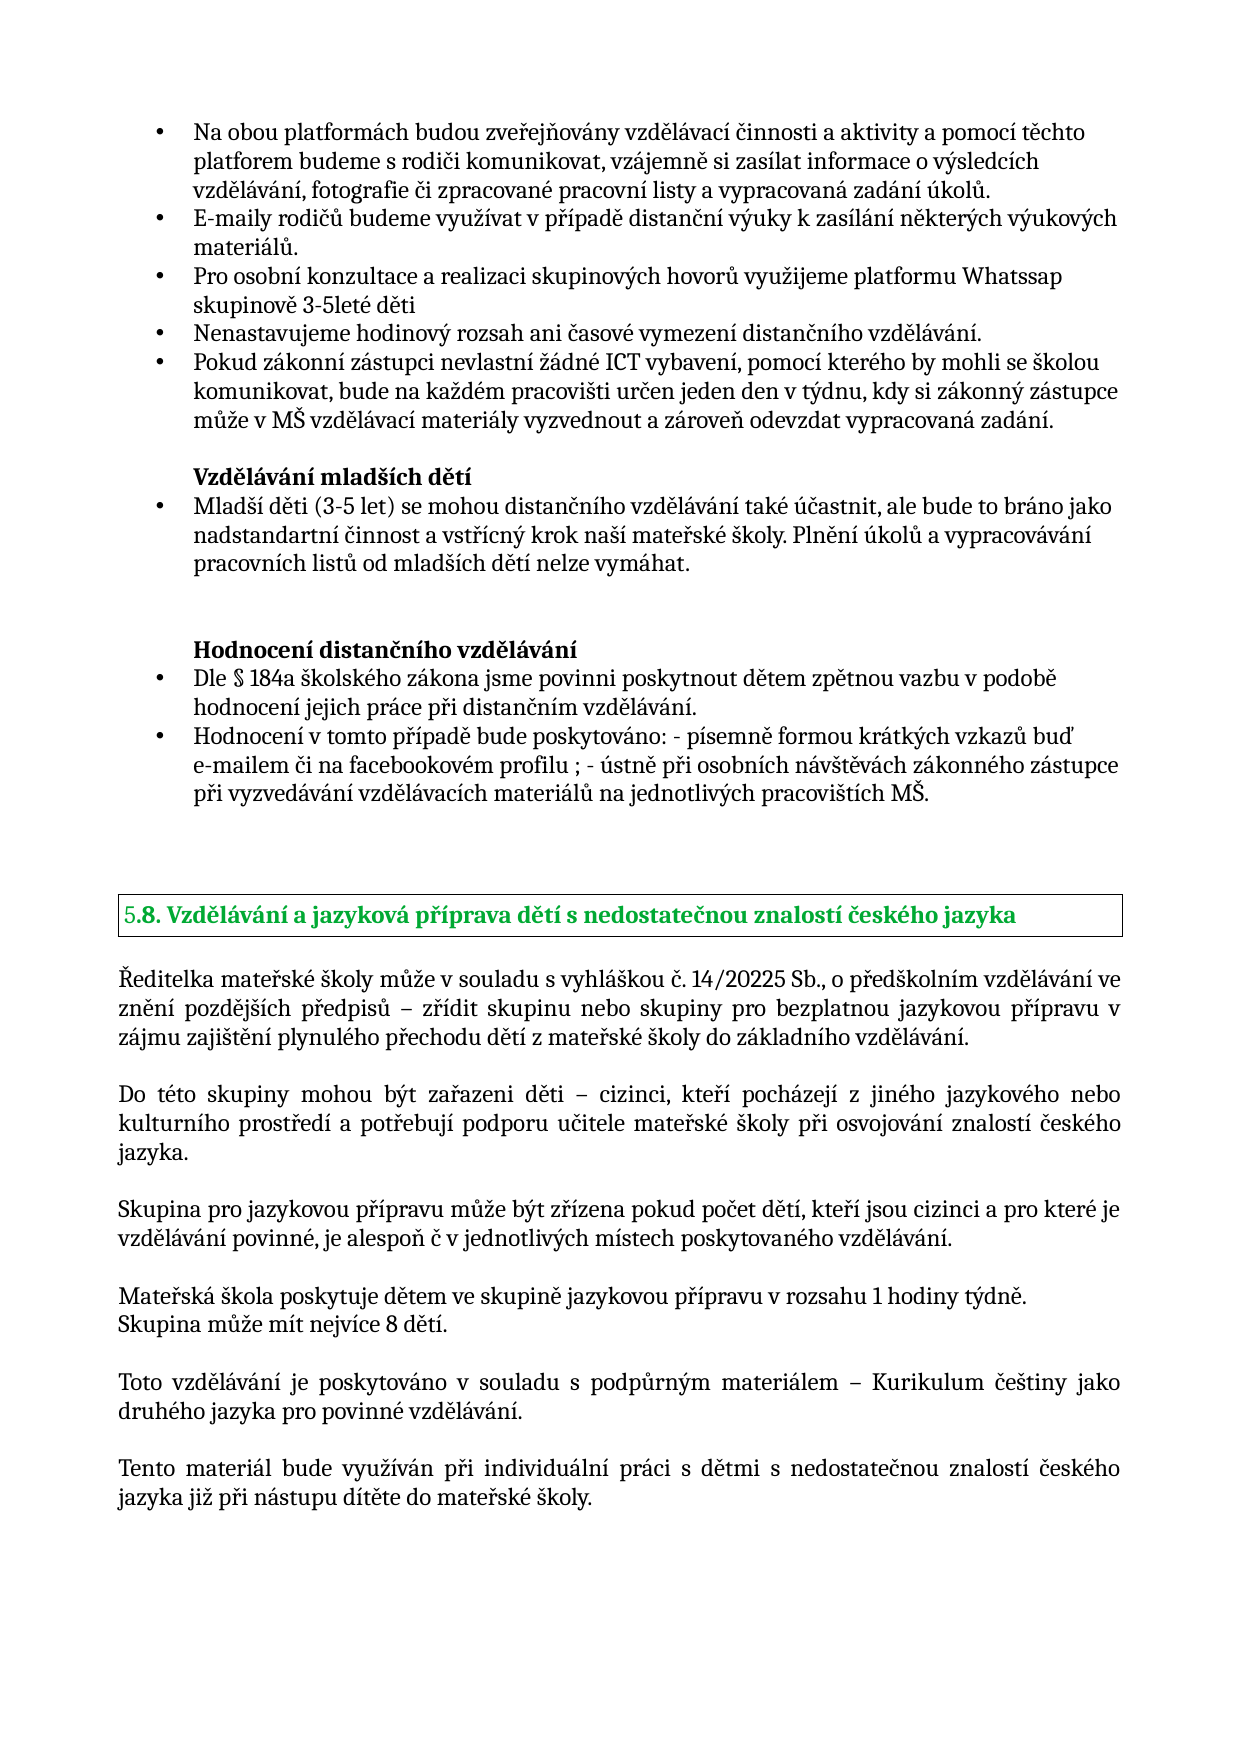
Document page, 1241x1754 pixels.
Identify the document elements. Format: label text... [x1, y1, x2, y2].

text Ředitelka mateřské školy může v souladu s vyhláškou č. 14/20225 Sb., o předškolním vzdělávání ve znění pozdějších předpisů – zřídit skupinu nebo skupiny pro bezplatnou jazykovou přípravu v zájmu zajištění plynulého přechodu dětí z mateřské školy do základního vzdělávání. [118, 965, 1122, 1052]
text Skupina může mít nejvíce 8 dětí. [118, 1310, 1122, 1339]
text Toto vzdělávání je poskytováno v souladu s podpůrným materiálem – Kurikulum češtiny jako druhého jazyka pro povinné vzdělávání. [118, 1368, 1122, 1425]
list E-maily rodičů budeme využívat v případě distanční výuky k zasílání některých výukových materiálů. [156, 204, 1122, 262]
table_header 5.8. Vzdělávání a jazyková příprava dětí s nedostatečnou znalostí českého jazyka [119, 895, 1122, 936]
list Mladší děti (3-5 let) se mohou distančního vzdělávání také účastnit, ale bude to bráno jako nadstandartní činnost a vstřícný krok naší mateřské školy. Plnění úkolů a vypracovávání pracovních listů od mladších dětí nelze vymáhat. [156, 492, 1122, 578]
text Mateřská škola poskytuje dětem ve skupině jazykovou přípravu v rozsahu 1 hodiny týdně. [118, 1282, 1122, 1310]
text Skupina pro jazykovou přípravu může být zřízena pokud počet dětí, kteří jsou cizinci a pro které je vzdělávání povinné, je alespoň č v jednotlivých místech poskytovaného vzdělávání. [118, 1195, 1122, 1253]
list Hodnocení v tomto případě bude poskytováno: - písemně formou krátkých vzkazů buď [156, 722, 1122, 751]
list Hodnocení distančního vzdělávání [156, 636, 1122, 664]
list Pro osobní konzultace a realizaci skupinových hovorů využijeme platformu Whatssap skupinově 3-5leté děti [156, 262, 1122, 319]
list Na obou platformách budou zveřejňovány vzdělávací činnosti a aktivity a pomocí těchto platforem budeme s rodiči komunikovat, vzájemně si zasílat informace o výsledcích vzdělávání, fotografie či zpracované pracovní listy a vypracovaná zadání úkolů. [156, 118, 1122, 204]
text Do této skupiny mohou být zařazeni děti – cizinci, kteří pocházejí z jiného jazykového nebo kulturního prostředí a potřebují podporu učitele mateřské školy při osvojování znalostí českého jazyka. [118, 1080, 1122, 1167]
list Pokud zákonní zástupci nevlastní žádné ICT vybavení, pomocí kterého by mohli se školou komunikovat, bude na každém pracovišti určen jeden den v týdnu, kdy si zákonný zástupce může v MŠ vzdělávací materiály vyzvednout a zároveň odevzdat vypracovaná zadání. [156, 348, 1122, 434]
list Dle § 184a školského zákona jsme povinni poskytnout dětem zpětnou vazbu v podobě hodnocení jejich práce při distančním vzdělávání. [156, 664, 1122, 722]
list Nenastavujeme hodinový rozsah ani časové vymezení distančního vzdělávání. [156, 319, 1122, 348]
list e-mailem či na facebookovém profilu ; - ústně při osobních návštěvách zákonného zástupce při vyzvedávání vzdělávacích materiálů na jednotlivých pracovištích MŠ. [156, 751, 1122, 808]
list Vzdělávání mladších dětí [156, 463, 1122, 492]
text Tento materiál bude využíván při individuální práci s dětmi s nedostatečnou znalostí českého jazyka již při nástupu dítěte do mateřské školy. [118, 1454, 1122, 1512]
